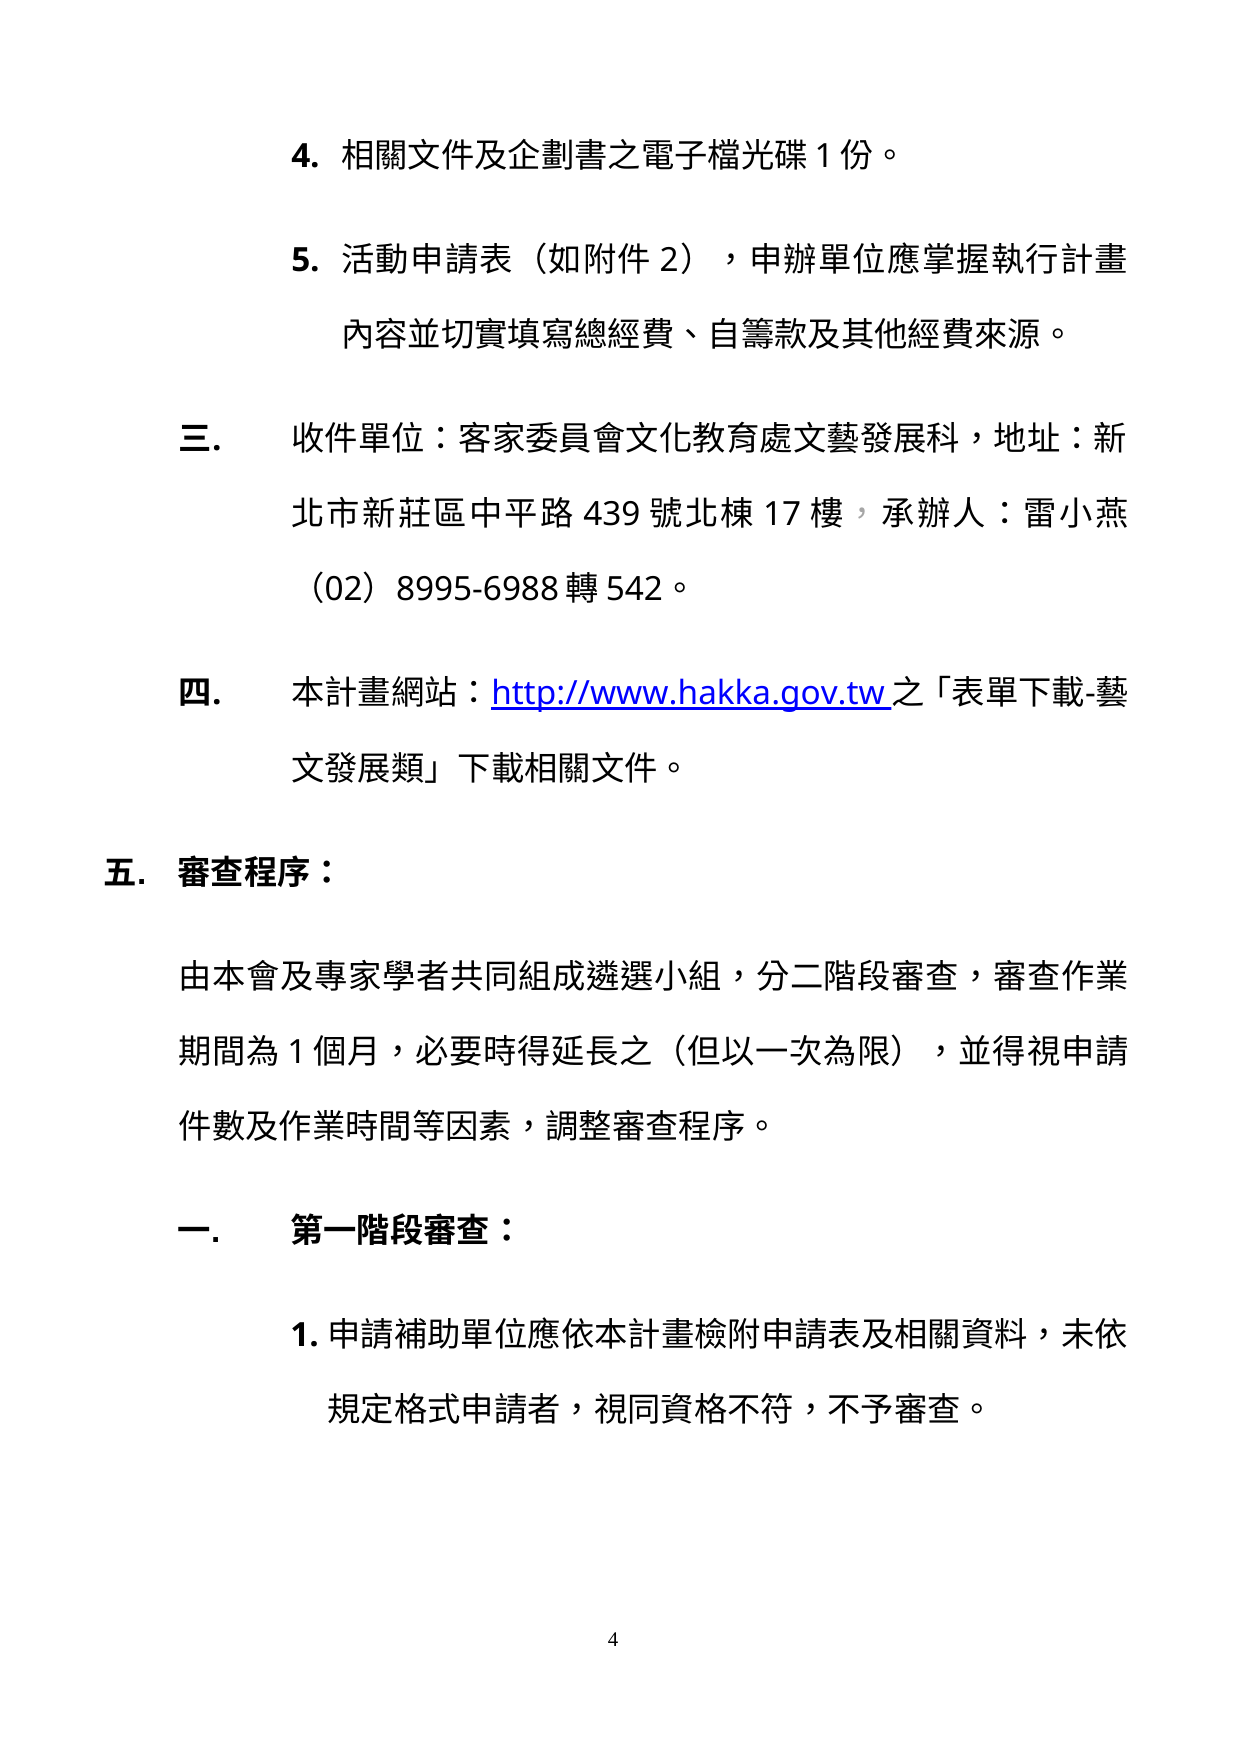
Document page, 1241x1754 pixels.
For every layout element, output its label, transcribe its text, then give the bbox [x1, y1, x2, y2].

list 相關文件及企劃書之電子檔光碟1份。 [291, 115, 1129, 190]
list 收件單位：客家委員會文化教育處文藝發展科，地址：新北市新莊區中平路439號北棟17樓，承辦人：雷小燕（02）8995-6988轉542。 [178, 399, 1129, 624]
list 活動申請表（如附件2），申辦單位應掌握執行計畫內容並切實填寫總經費、自籌款及其他經費來源。 [291, 219, 1129, 369]
text 由本會及專家學者共同組成遴選小組，分二階段審查，審查作業期間為1個月，必要時得延長之（但以一次為限），並得視申請件數及作業時間等因素，調整審查程序。 [178, 936, 1129, 1161]
list 第一階段審查： [177, 1190, 1129, 1265]
list 申請補助單位應依本計畫檢附申請表及相關資料，未依規定格式申請者，視同資格不符，不予審查。 [290, 1294, 1129, 1444]
list 本計畫網站：http://www.hakka.gov.tw之「表單下載-藝文發展類」下載相關文件。 [178, 653, 1129, 803]
list 審查程序： [103, 832, 1129, 907]
